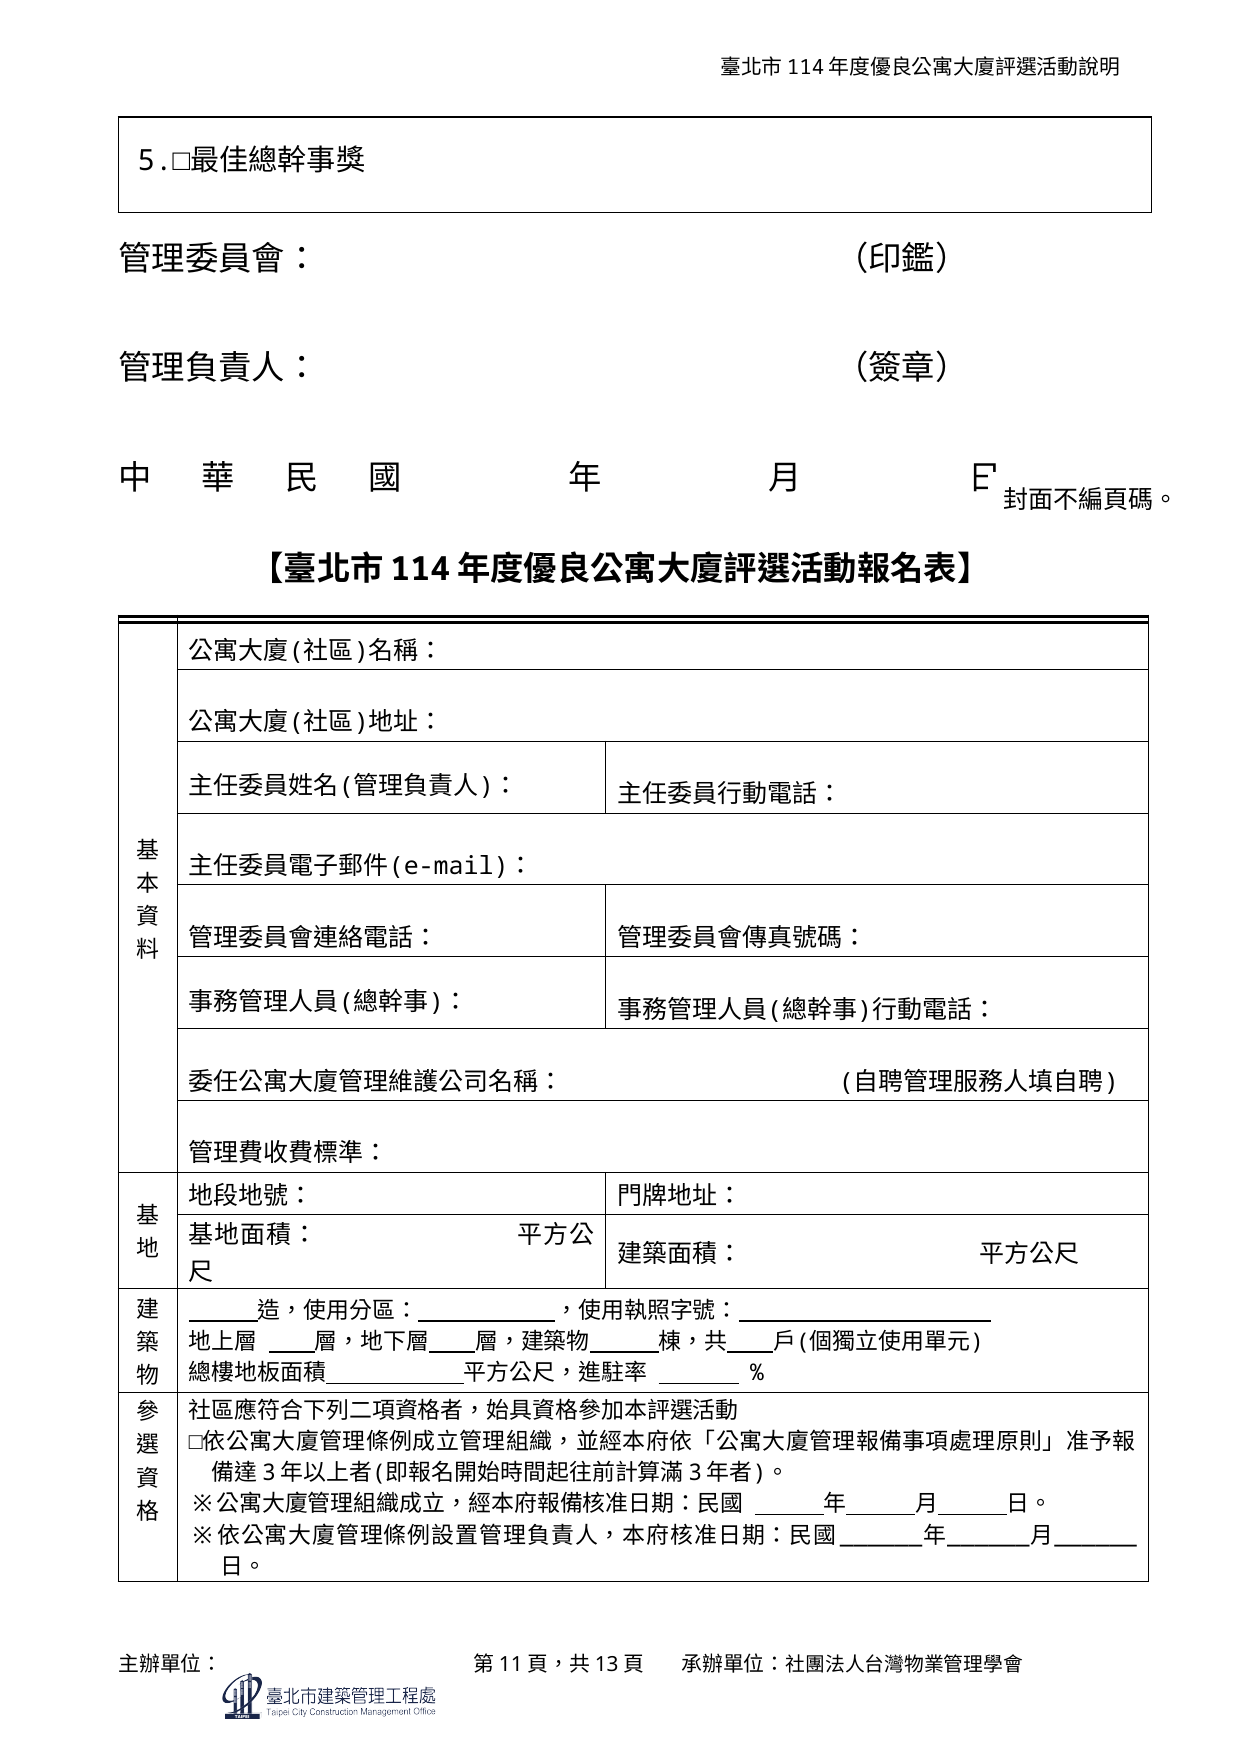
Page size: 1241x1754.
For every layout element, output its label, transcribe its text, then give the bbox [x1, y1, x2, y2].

text 封面不編頁碼。 [1003, 479, 1179, 515]
table_cell 委任公寓大廈管理維護公司名稱： (自聘管理服務人填自聘) [178, 1029, 1148, 1100]
table_cell 事務管理人員(總幹事)： [178, 957, 605, 1028]
table_cell 管理費收費標準： [178, 1101, 1148, 1172]
table_cell 建築面積： 平方公尺 [606, 1215, 1148, 1287]
table_cell 管理委員會連絡電話： [178, 885, 605, 956]
table_cell 事務管理人員(總幹事)行動電話： [606, 957, 1148, 1028]
table_cell 造，使用分區： ，使用執照字號： 地上層 層，地下層 層，建築物 棟，共 戶(個獨立使用單元) 總樓地板面積 平方公尺，進駐率 % [178, 1289, 1148, 1392]
table_cell 參選資格 [119, 1393, 177, 1581]
table_cell 地段地號： [178, 1173, 605, 1214]
table_cell 基地面積： 平方公尺 [178, 1215, 605, 1287]
table_header 公寓大廈(社區)名稱： [178, 624, 1148, 669]
table_cell 管理委員會傳真號碼： [606, 885, 1148, 956]
table_cell 基地 [119, 1173, 177, 1287]
text 中 華 民 國 年 月 日 [118, 451, 1194, 524]
text 【臺北市114年度優良公寓大廈評選活動報名表】 [118, 542, 1122, 590]
table_cell 主任委員行動電話： [606, 742, 1148, 812]
text 管理委員會： （印鑑） [118, 231, 1122, 279]
table_header 5.□最佳總幹事獎 [119, 118, 1151, 212]
table_header 基本資料 [119, 624, 177, 1172]
table_cell 社區應符合下列二項資格者，始具資格參加本評選活動 □依公寓大廈管理條例成立管理組織，並經本府依「公寓大廈管理報備事項處理原則」准予報備達3年以上者(即報名開始時間起往前計算滿3年者)。 ※公寓大廈管理組織成立，經本府報備核准日期：民國 年 月 日。 ※依公寓大廈管理條例設置管理負責人，本府核准日期：民國______年______月______日。 [178, 1393, 1148, 1581]
text 管理負責人： （簽章） [118, 341, 1122, 389]
table_cell 門牌地址： [606, 1173, 1148, 1214]
table_cell 主任委員姓名(管理負責人)： [178, 742, 605, 812]
table_cell 建築物 [119, 1289, 177, 1392]
table_cell 公寓大廈(社區)地址： [178, 670, 1148, 741]
table_cell 主任委員電子郵件(e-mail)： [178, 814, 1148, 884]
